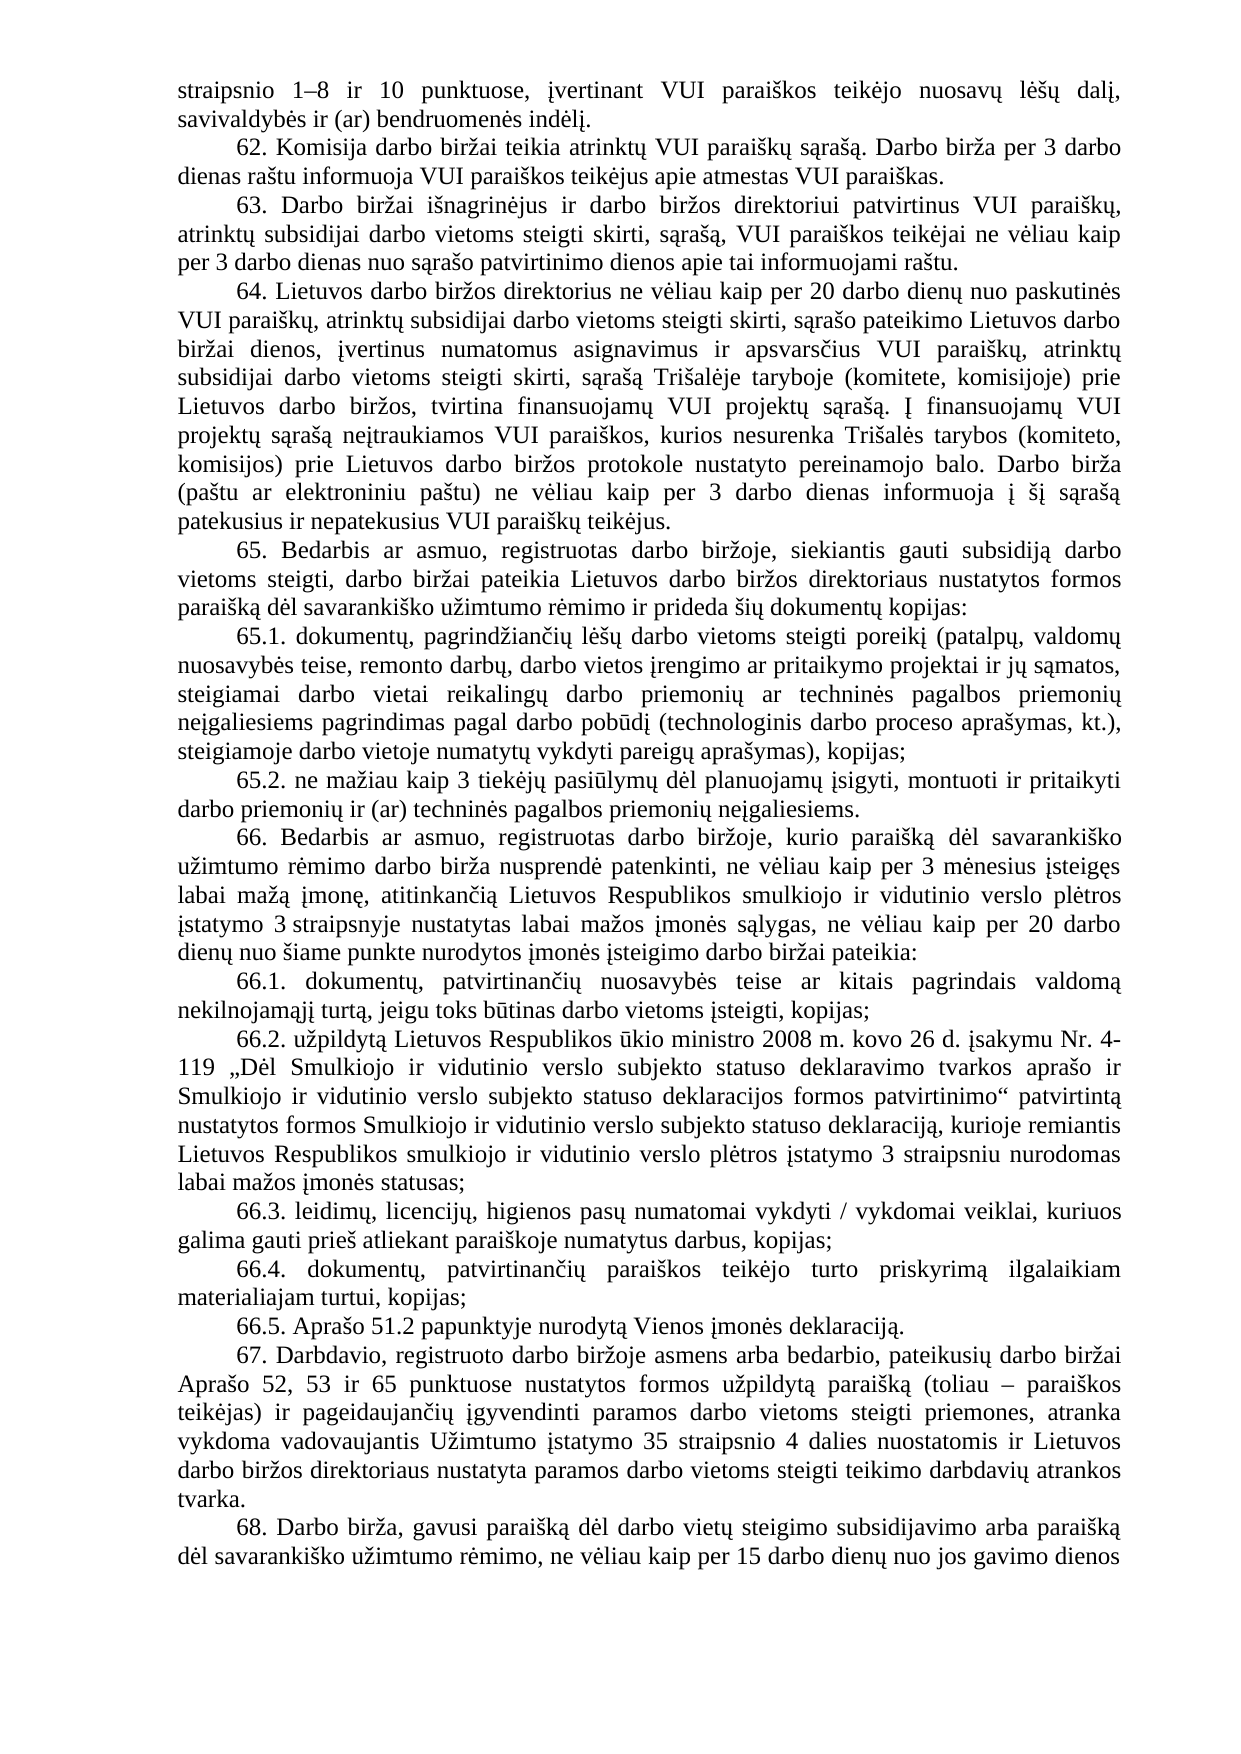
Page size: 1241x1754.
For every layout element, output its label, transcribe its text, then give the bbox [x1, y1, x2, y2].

text 66.4. dokumentų, patvirtinančių paraiškos teikėjo turto priskyrimą ilgalaikiam materialiajam turtui, kopijas; [177, 1254, 1122, 1311]
text 66.3. leidimų, licencijų, higienos pasų numatomai vykdyti / vykdomai veiklai, kuriuos galima gauti prieš atliekant paraiškoje numatytus darbus, kopijas; [177, 1196, 1122, 1254]
text 66.2. užpildytą Lietuvos Respublikos ūkio ministro 2008 m. kovo 26 d. įsakymu Nr. 4-119 „Dėl Smulkiojo ir vidutinio verslo subjekto statuso deklaravimo tvarkos aprašo ir Smulkiojo ir vidutinio verslo subjekto statuso deklaracijos formos patvirtinimo“ patvirtintą nustatytos formos Smulkiojo ir vidutinio verslo subjekto statuso deklaraciją, kurioje remiantis Lietuvos Respublikos smulkiojo ir vidutinio verslo plėtros įstatymo 3 straipsniu nurodomas labai mažos įmonės statusas; [177, 1024, 1122, 1196]
text 63. Darbo biržai išnagrinėjus ir darbo biržos direktoriui patvirtinus VUI paraiškų, atrinktų subsidijai darbo vietoms steigti skirti, sąrašą, VUI paraiškos teikėjai ne vėliau kaip per 3 darbo dienas nuo sąrašo patvirtinimo dienos apie tai informuojami raštu. [177, 190, 1122, 276]
text 67. Darbdavio, registruoto darbo biržoje asmens arba bedarbio, pateikusių darbo biržai Aprašo 52, 53 ir 65 punktuose nustatytos formos užpildytą paraišką (toliau – paraiškos teikėjas) ir pageidaujančių įgyvendinti paramos darbo vietoms steigti priemones, atranka vykdoma vadovaujantis Užimtumo įstatymo 35 straipsnio 4 dalies nuostatomis ir Lietuvos darbo biržos direktoriaus nustatyta paramos darbo vietoms steigti teikimo darbdavių atrankos tvarka. [177, 1340, 1122, 1512]
text 65. Bedarbis ar asmuo, registruotas darbo biržoje, siekiantis gauti subsidiją darbo vietoms steigti, darbo biržai pateikia Lietuvos darbo biržos direktoriaus nustatytos formos paraišką dėl savarankiško užimtumo rėmimo ir prideda šių dokumentų kopijas: [177, 535, 1122, 621]
text 64. Lietuvos darbo biržos direktorius ne vėliau kaip per 20 darbo dienų nuo paskutinės VUI paraiškų, atrinktų subsidijai darbo vietoms steigti skirti, sąrašo pateikimo Lietuvos darbo biržai dienos, įvertinus numatomus asignavimus ir apsvarsčius VUI paraiškų, atrinktų subsidijai darbo vietoms steigti skirti, sąrašą Trišalėje taryboje (komitete, komisijoje) prie Lietuvos darbo biržos, tvirtina finansuojamų VUI projektų sąrašą. Į finansuojamų VUI projektų sąrašą neįtraukiamos VUI paraiškos, kurios nesurenka Trišalės tarybos (komiteto, komisijos) prie Lietuvos darbo biržos protokole nustatyto pereinamojo balo. Darbo birža (paštu ar elektroniniu paštu) ne vėliau kaip per 3 darbo dienas informuoja į šį sąrašą patekusius ir nepatekusius VUI paraiškų teikėjus. [177, 276, 1122, 535]
text 66.1. dokumentų, patvirtinančių nuosavybės teise ar kitais pagrindais valdomą nekilnojamąjį turtą, jeigu toks būtinas darbo vietoms įsteigti, kopijas; [177, 966, 1122, 1024]
text 65.2. ne mažiau kaip 3 tiekėjų pasiūlymų dėl planuojamų įsigyti, montuoti ir pritaikyti darbo priemonių ir (ar) techninės pagalbos priemonių neįgaliesiems. [177, 765, 1122, 822]
text 65.1. dokumentų, pagrindžiančių lėšų darbo vietoms steigti poreikį (patalpų, valdomų nuosavybės teise, remonto darbų, darbo vietos įrengimo ar pritaikymo projektai ir jų sąmatos, steigiamai darbo vietai reikalingų darbo priemonių ar techninės pagalbos priemonių neįgaliesiems pagrindimas pagal darbo pobūdį (technologinis darbo proceso aprašymas, kt.), steigiamoje darbo vietoje numatytų vykdyti pareigų aprašymas), kopijas; [177, 621, 1122, 765]
text straipsnio 1–8 ir 10 punktuose, įvertinant VUI paraiškos teikėjo nuosavų lėšų dalį, savivaldybės ir (ar) bendruomenės indėlį. [177, 75, 1122, 132]
text 66. Bedarbis ar asmuo, registruotas darbo biržoje, kurio paraišką dėl savarankiško užimtumo rėmimo darbo birža nusprendė patenkinti, ne vėliau kaip per 3 mėnesius įsteigęs labai mažą įmonę, atitinkančią Lietuvos Respublikos smulkiojo ir vidutinio verslo plėtros įstatymo 3 straipsnyje nustatytas labai mažos įmonės sąlygas, ne vėliau kaip per 20 darbo dienų nuo šiame punkte nurodytos įmonės įsteigimo darbo biržai pateikia: [177, 822, 1122, 966]
text 62. Komisija darbo biržai teikia atrinktų VUI paraiškų sąrašą. Darbo birža per 3 darbo dienas raštu informuoja VUI paraiškos teikėjus apie atmestas VUI paraiškas. [177, 132, 1122, 190]
text 66.5. Aprašo 51.2 papunktyje nurodytą Vienos įmonės deklaraciją. [177, 1311, 1122, 1340]
text 68. Darbo birža, gavusi paraišką dėl darbo vietų steigimo subsidijavimo arba paraišką dėl savarankiško užimtumo rėmimo, ne vėliau kaip per 15 darbo dienų nuo jos gavimo dienos [177, 1512, 1122, 1570]
